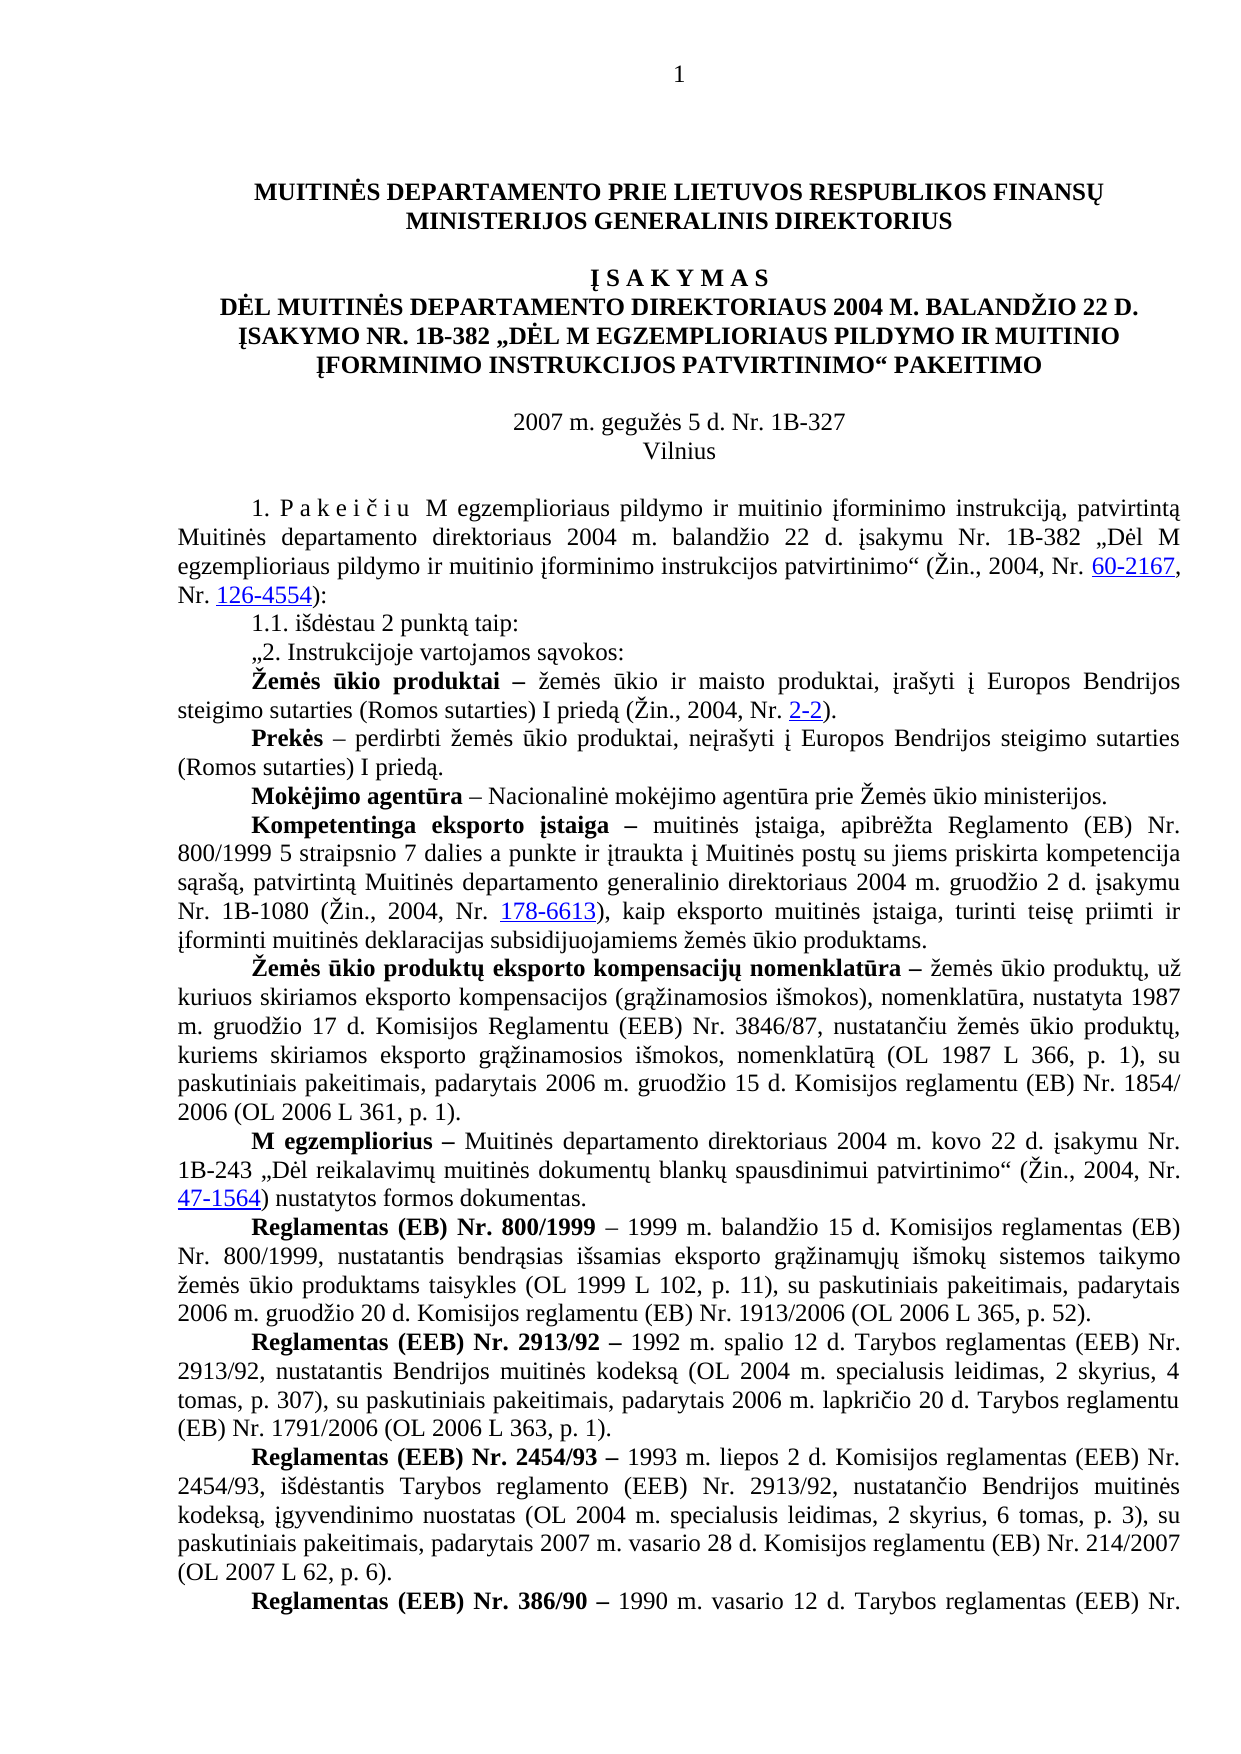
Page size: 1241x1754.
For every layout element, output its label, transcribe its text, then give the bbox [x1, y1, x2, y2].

text „2. Instrukcijoje vartojamos sąvokos: [177, 637, 1181, 666]
text 2007 m. gegužės 5 d. Nr. 1B-327 [177, 407, 1181, 436]
text DĖL MUITINĖS DEPARTAMENTO DIREKTORIAUS 2004 M. BALANDŽIO 22 D. ĮSAKYMO NR. 1B-382 „DĖL M EGZEMPLIORIAUS PILDYMO IR MUITINIO ĮFORMINIMO INSTRUKCIJOS PATVIRTINIMO“ PAKEITIMO [177, 292, 1181, 378]
text Prekės – perdirbti žemės ūkio produktai, neįrašyti į Europos Bendrijos steigimo sutarties (Romos sutarties) I priedą. [177, 723, 1181, 781]
text Reglamentas (EB) Nr. 800/1999 – 1999 m. balandžio 15 d. Komisijos reglamentas (EB) Nr. 800/1999, nustatantis bendrąsias išsamias eksporto grąžinamųjų išmokų sistemos taikymo žemės ūkio produktams taisykles (OL 1999 L 102, p. 11), su paskutiniais pakeitimais, padarytais 2006 m. gruodžio 20 d. Komisijos reglamentu (EB) Nr. 1913/2006 (OL 2006 L 365, p. 52). [177, 1212, 1181, 1327]
text M egzempliorius – Muitinės departamento direktoriaus 2004 m. kovo 22 d. įsakymu Nr. 1B-243 „Dėl reikalavimų muitinės dokumentų blankų spausdinimui patvirtinimo“ (Žin., 2004, Nr. 47-1564) nustatytos formos dokumentas. [177, 1126, 1181, 1212]
text MUITINĖS DEPARTAMENTO PRIE LIETUVOS RESPUBLIKOS FINANSŲ MINISTERIJOS GENERALINIS DIREKTORIUS [177, 177, 1181, 235]
text Žemės ūkio produktų eksporto kompensacijų nomenklatūra – žemės ūkio produktų, už kuriuos skiriamos eksporto kompensacijos (grąžinamosios išmokos), nomenklatūra, nustatyta 1987 m. gruodžio 17 d. Komisijos Reglamentu (EEB) Nr. 3846/87, nustatančiu žemės ūkio produktų, kuriems skiriamos eksporto grąžinamosios išmokos, nomenklatūrą (OL 1987 L 366, p. 1), su paskutiniais pakeitimais, padarytais 2006 m. gruodžio 15 d. Komisijos reglamentu (EB) Nr. 1854/ 2006 (OL 2006 L 361, p. 1). [177, 953, 1181, 1126]
text 1.1. išdėstau 2 punktą taip: [177, 608, 1181, 637]
text 1. Pakeičiu M egzemplioriaus pildymo ir muitinio įforminimo instrukciją, patvirtintą Muitinės departamento direktoriaus 2004 m. balandžio 22 d. įsakymu Nr. 1B-382 „Dėl M egzemplioriaus pildymo ir muitinio įforminimo instrukcijos patvirtinimo“ (Žin., 2004, Nr. 60-2167, Nr. 126-4554): [177, 493, 1181, 608]
text Į S A K Y M A S [177, 263, 1181, 292]
text Vilnius [177, 436, 1181, 465]
text Žemės ūkio produktai – žemės ūkio ir maisto produktai, įrašyti į Europos Bendrijos steigimo sutarties (Romos sutarties) I priedą (Žin., 2004, Nr. 2-2). [177, 666, 1181, 723]
text Reglamentas (EEB) Nr. 2454/93 – 1993 m. liepos 2 d. Komisijos reglamentas (EEB) Nr. 2454/93, išdėstantis Tarybos reglamento (EEB) Nr. 2913/92, nustatančio Bendrijos muitinės kodeksą, įgyvendinimo nuostatas (OL 2004 m. specialusis leidimas, 2 skyrius, 6 tomas, p. 3), su paskutiniais pakeitimais, padarytais 2007 m. vasario 28 d. Komisijos reglamentu (EB) Nr. 214/2007 (OL 2007 L 62, p. 6). [177, 1442, 1181, 1586]
text Kompetentinga eksporto įstaiga – muitinės įstaiga, apibrėžta Reglamento (EB) Nr. 800/1999 5 straipsnio 7 dalies a punkte ir įtraukta į Muitinės postų su jiems priskirta kompetencija sąrašą, patvirtintą Muitinės departamento generalinio direktoriaus 2004 m. gruodžio 2 d. įsakymu Nr. 1B-1080 (Žin., 2004, Nr. 178-6613), kaip eksporto muitinės įstaiga, turinti teisę priimti ir įforminti muitinės deklaracijas subsidijuojamiems žemės ūkio produktams. [177, 810, 1181, 953]
text Reglamentas (EEB) Nr. 2913/92 – 1992 m. spalio 12 d. Tarybos reglamentas (EEB) Nr. 2913/92, nustatantis Bendrijos muitinės kodeksą (OL 2004 m. specialusis leidimas, 2 skyrius, 4 tomas, p. 307), su paskutiniais pakeitimais, padarytais 2006 m. lapkričio 20 d. Tarybos reglamentu (EB) Nr. 1791/2006 (OL 2006 L 363, p. 1). [177, 1327, 1181, 1442]
text Reglamentas (EEB) Nr. 386/90 – 1990 m. vasario 12 d. Tarybos reglamentas (EEB) Nr. [177, 1586, 1181, 1615]
text Mokėjimo agentūra – Nacionalinė mokėjimo agentūra prie Žemės ūkio ministerijos. [177, 781, 1181, 810]
